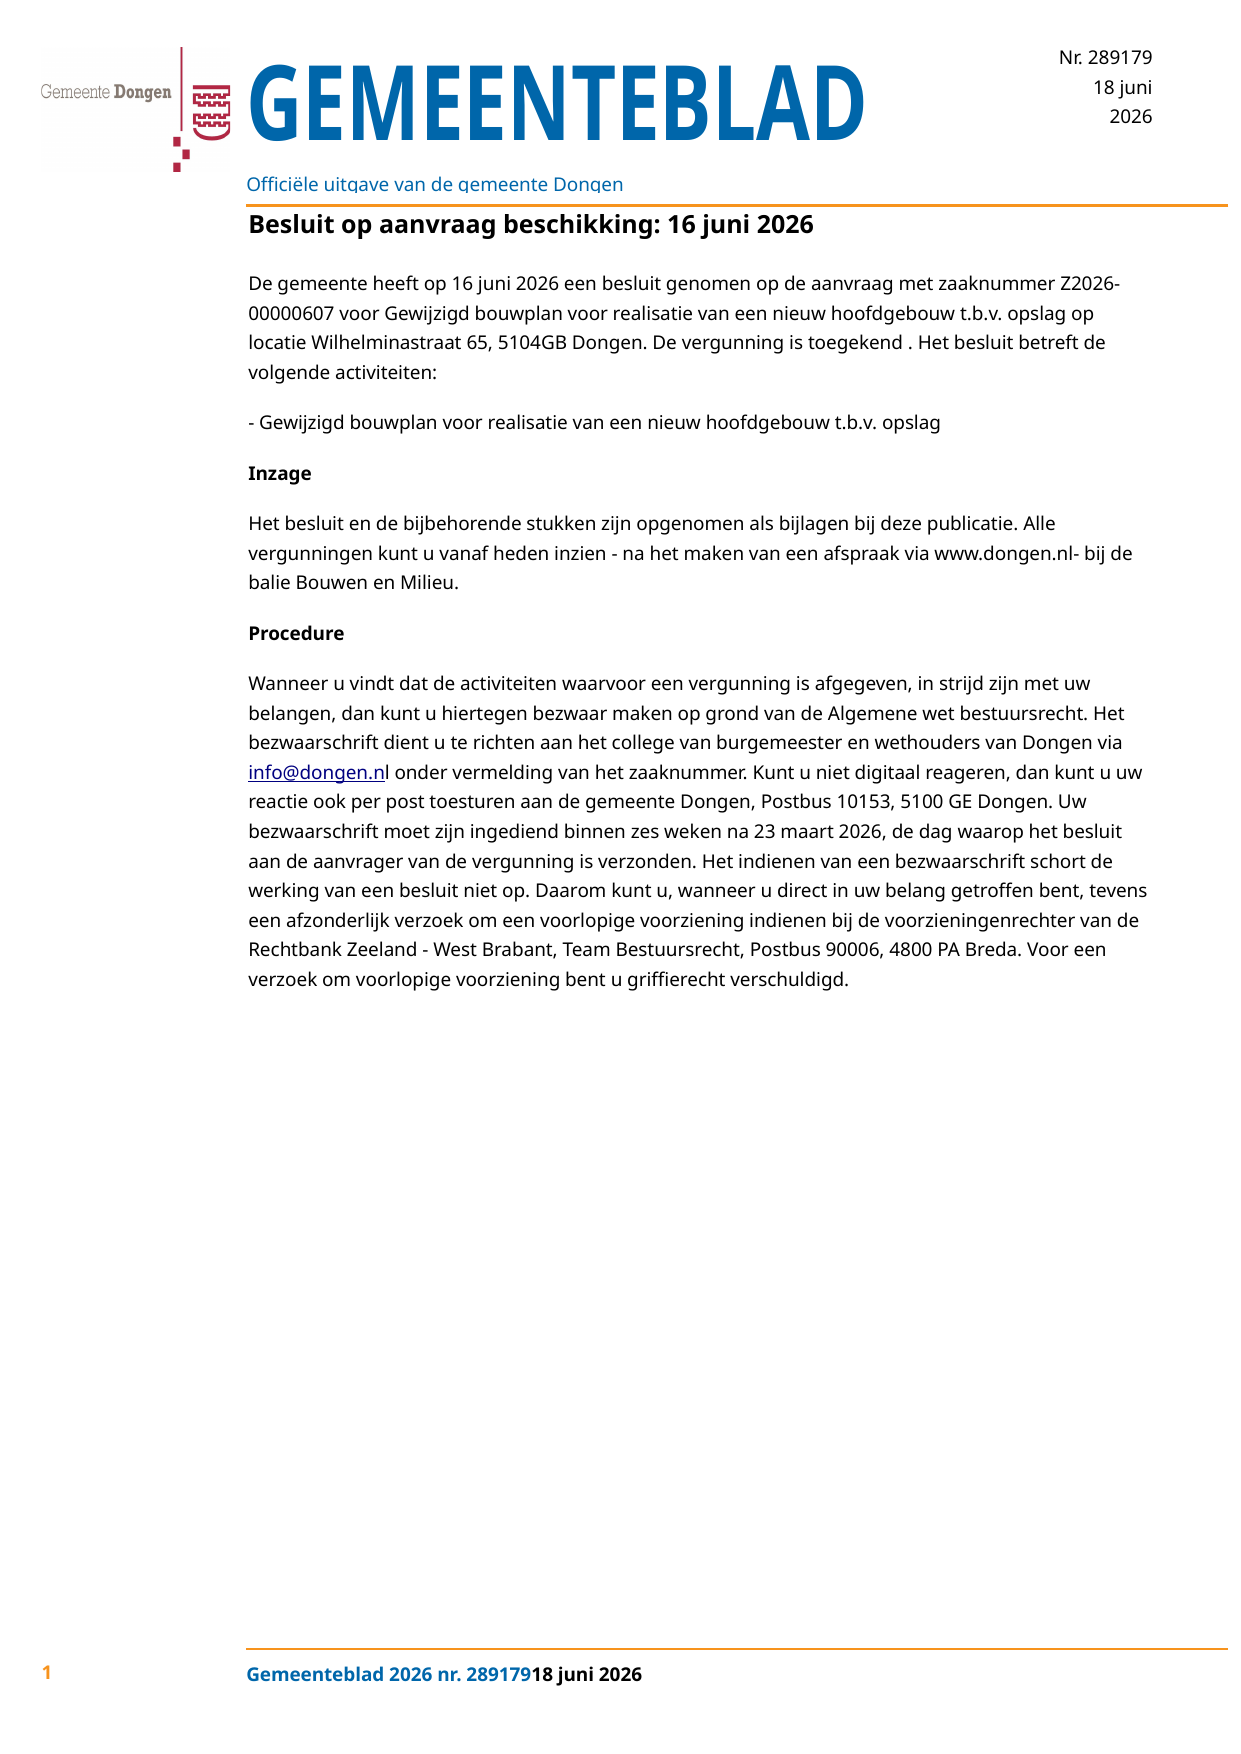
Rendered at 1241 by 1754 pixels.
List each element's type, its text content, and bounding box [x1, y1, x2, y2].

text Besluit op aanvraag beschikking: 16 juni 2026 [248, 207, 1152, 241]
text - Gewijzigd bouwplan voor realisatie van een nieuw hoofdgebouw t.b.v. opslag [248, 409, 1152, 435]
text Procedure [248, 620, 1152, 646]
text Inzage [248, 460, 1152, 486]
text De gemeente heeft op 16 juni 2026 een besluit genomen op de aanvraag met zaaknummer Z2026-00000607 voor Gewijzigd bouwplan voor realisatie van een nieuw hoofdgebouw t.b.v. opslag op locatie Wilhelminastraat 65, 5104GB Dongen. De vergunning is toegekend . Het besluit betreft de volgende activiteiten: [248, 270, 1152, 385]
text Het besluit en de bijbehorende stukken zijn opgenomen als bijlagen bij deze publicatie. Alle vergunningen kunt u vanaf heden inzien - na het maken van een afspraak via www.dongen.nl- bij de balie Bouwen en Milieu. [248, 510, 1152, 595]
picture [41, 47, 231, 172]
text Wanneer u vindt dat de activiteiten waarvoor een vergunning is afgegeven, in strijd zijn met uw belangen, dan kunt u hiertegen bezwaar maken op grond van de Algemene wet bestuursrecht. Het bezwaarschrift dient u te richten aan het college van burgemeester en wethouders van Dongen via info@dongen.nl onder vermelding van het zaaknummer. Kunt u niet digitaal reageren, dan kunt u uw reactie ook per post toesturen aan de gemeente Dongen, Postbus 10153, 5100 GE Dongen. Uw bezwaarschrift moet zijn ingediend binnen zes weken na 23 maart 2026, de dag waarop het besluit aan de aanvrager van de vergunning is verzonden. Het indienen van een bezwaarschrift schort de werking van een besluit niet op. Daarom kunt u, wanneer u direct in uw belang getroffen bent, tevens een afzonderlijk verzoek om een voorlopige voorziening indienen bij de voorzieningenrechter van de Rechtbank Zeeland - West Brabant, Team Bestuursrecht, Postbus 90006, 4800 PA Breda. Voor een verzoek om voorlopige voorziening bent u griffierecht verschuldigd. [248, 670, 1152, 992]
